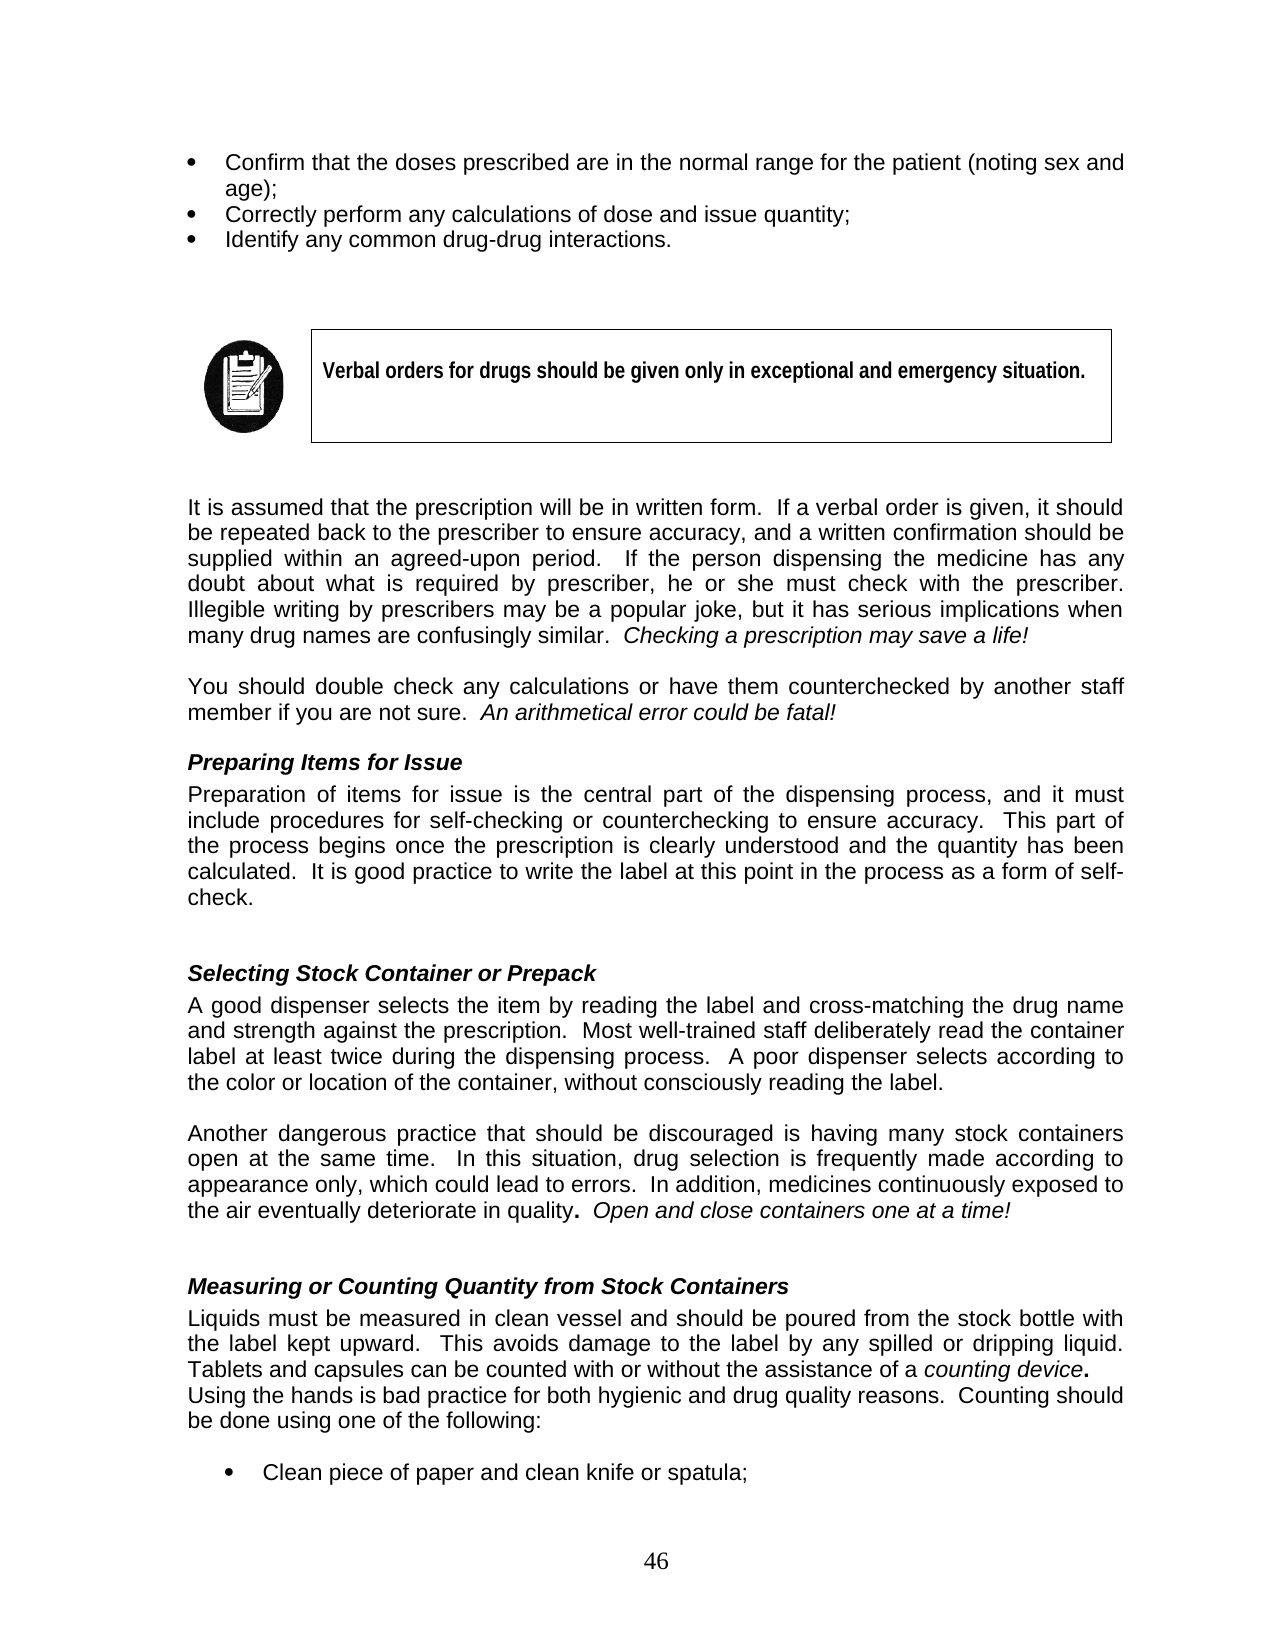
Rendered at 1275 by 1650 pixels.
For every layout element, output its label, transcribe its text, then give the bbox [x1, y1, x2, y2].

list Clean piece of paper and clean knife or spatula; [225, 1459, 1125, 1485]
text A good dispenser selects the item by reading the label and cross-matching the drug name and strength against the prescription. Most well-trained staff deliberately read the container label at least twice during the dispensing process. A poor dispenser selects according to the color or location of the container, without consciously reading the label. [187, 992, 1125, 1095]
text Preparation of items for issue is the central part of the dispensing process, and it must include procedures for self-checking or counterchecking to ensure accuracy. This part of the process begins once the prescription is clearly understood and the quantity has been calculated. It is good practice to write the label at this point in the process as a form of self-check. [187, 782, 1125, 910]
text Using the hands is bad practice for both hygienic and drug quality reasons. Counting should be done using one of the following: [187, 1382, 1125, 1433]
subtitle Selecting Stock Container or Prepack [187, 960, 1125, 986]
text Another dangerous practice that should be discouraged is having many stock containers open at the same time. In this situation, drug selection is frequently made according to appearance only, which could lead to errors. In addition, medicines continuously exposed to the air eventually deteriorate in quality. Open and close containers one at a time! [187, 1120, 1125, 1223]
list Identify any common drug-drug interactions. [187, 227, 1125, 252]
table_header [176, 329, 311, 442]
subtitle Preparing Items for Issue [187, 750, 1125, 775]
list Correctly perform any calculations of dose and issue quantity; [187, 201, 1125, 227]
subtitle Measuring or Counting Quantity from Stock Containers [187, 1273, 1125, 1299]
list Confirm that the doses prescribed are in the normal range for the patient (noting sex and age); [187, 150, 1125, 201]
table_header Verbal orders for drugs should be given only in exceptional and emergency situation. [312, 330, 1111, 442]
text You should double check any calculations or have them counterchecked by another staff member if you are not sure. An arithmetical error could be fatal! [187, 673, 1125, 725]
picture [204, 339, 284, 433]
text It is assumed that the prescription will be in written form. If a verbal order is given, it should be repeated back to the prescriber to ensure accuracy, and a written confirmation should be supplied within an agreed-upon period. If the person dispensing the medicine has any doubt about what is required by prescriber, he or she must check with the prescriber. Illegible writing by prescribers may be a popular joke, but it has serious implications when many drug names are confusingly similar. Checking a prescription may save a life! [187, 494, 1125, 648]
text Liquids must be measured in clean vessel and should be poured from the stock bottle with the label kept upward. This avoids damage to the label by any spilled or dripping liquid. Tablets and capsules can be counted with or without the assistance of a counting device. [187, 1305, 1125, 1382]
